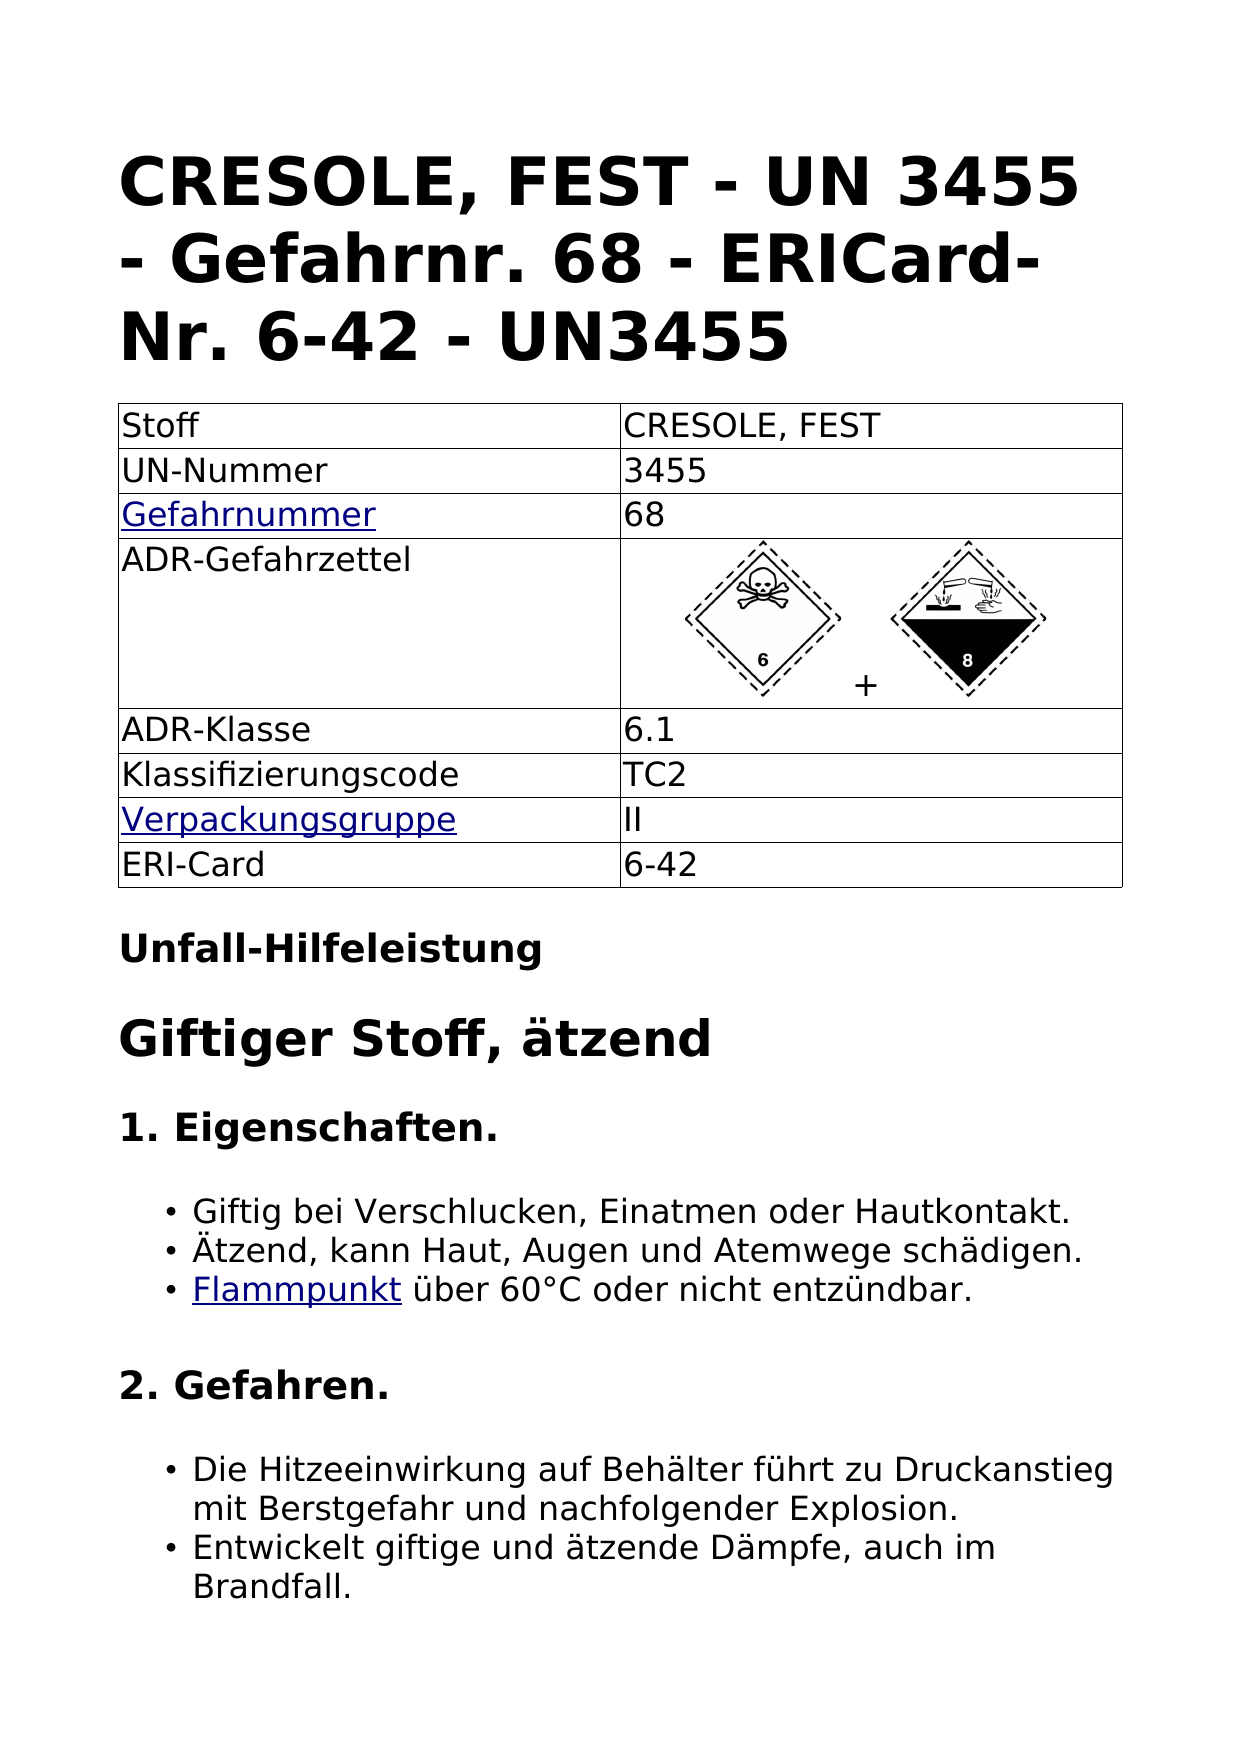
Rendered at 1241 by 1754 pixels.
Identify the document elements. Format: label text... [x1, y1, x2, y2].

subtitle Giftiger Stoff, ätzend [118, 1009, 1122, 1068]
subtitle 1. Eigenschaften. [118, 1105, 1122, 1150]
table_cell ADR-Klasse [119, 709, 620, 752]
subtitle CRESOLE, FEST - UN 3455 - Gefahrnr. 68 - ERICard-Nr. 6-42 - UN3455 [118, 143, 1122, 376]
table_cell II [621, 798, 1122, 842]
picture [890, 540, 1047, 697]
table_cell 6-42 [621, 843, 1122, 887]
table_cell 3455 [621, 449, 1122, 493]
table_cell TC2 [621, 754, 1122, 797]
table_cell UN-Nummer [119, 449, 620, 493]
table_header CRESOLE, FEST [621, 404, 1122, 448]
table_cell Gefahrnummer [119, 494, 620, 538]
table_cell 6.1 [621, 709, 1122, 752]
list Die Hitzeeinwirkung auf Behälter führt zu Druckanstieg mit Berstgefahr und nachfolgender Explosion. [177, 1451, 1122, 1528]
list Entwickelt giftige und ätzende Dämpfe, auch im Brandfall. [177, 1528, 1122, 1606]
subtitle Unfall-Hilfeleistung [118, 927, 1122, 972]
table_cell Klassifizierungscode [119, 754, 620, 797]
table_cell 68 [621, 494, 1122, 538]
table_cell + [621, 539, 1122, 708]
table_cell ERI-Card [119, 843, 620, 887]
list Ätzend, kann Haut, Augen und Atemwege schädigen. [177, 1231, 1122, 1270]
table_cell Verpackungsgruppe [119, 798, 620, 842]
subtitle 2. Gefahren. [118, 1363, 1122, 1409]
table_header Stoff [119, 404, 620, 448]
list Flammpunkt über 60°C oder nicht entzündbar. [177, 1270, 1122, 1309]
picture [685, 540, 842, 697]
table_cell ADR-Gefahrzettel [119, 539, 620, 708]
list Giftig bei Verschlucken, Einatmen oder Hautkontakt. [177, 1192, 1122, 1231]
